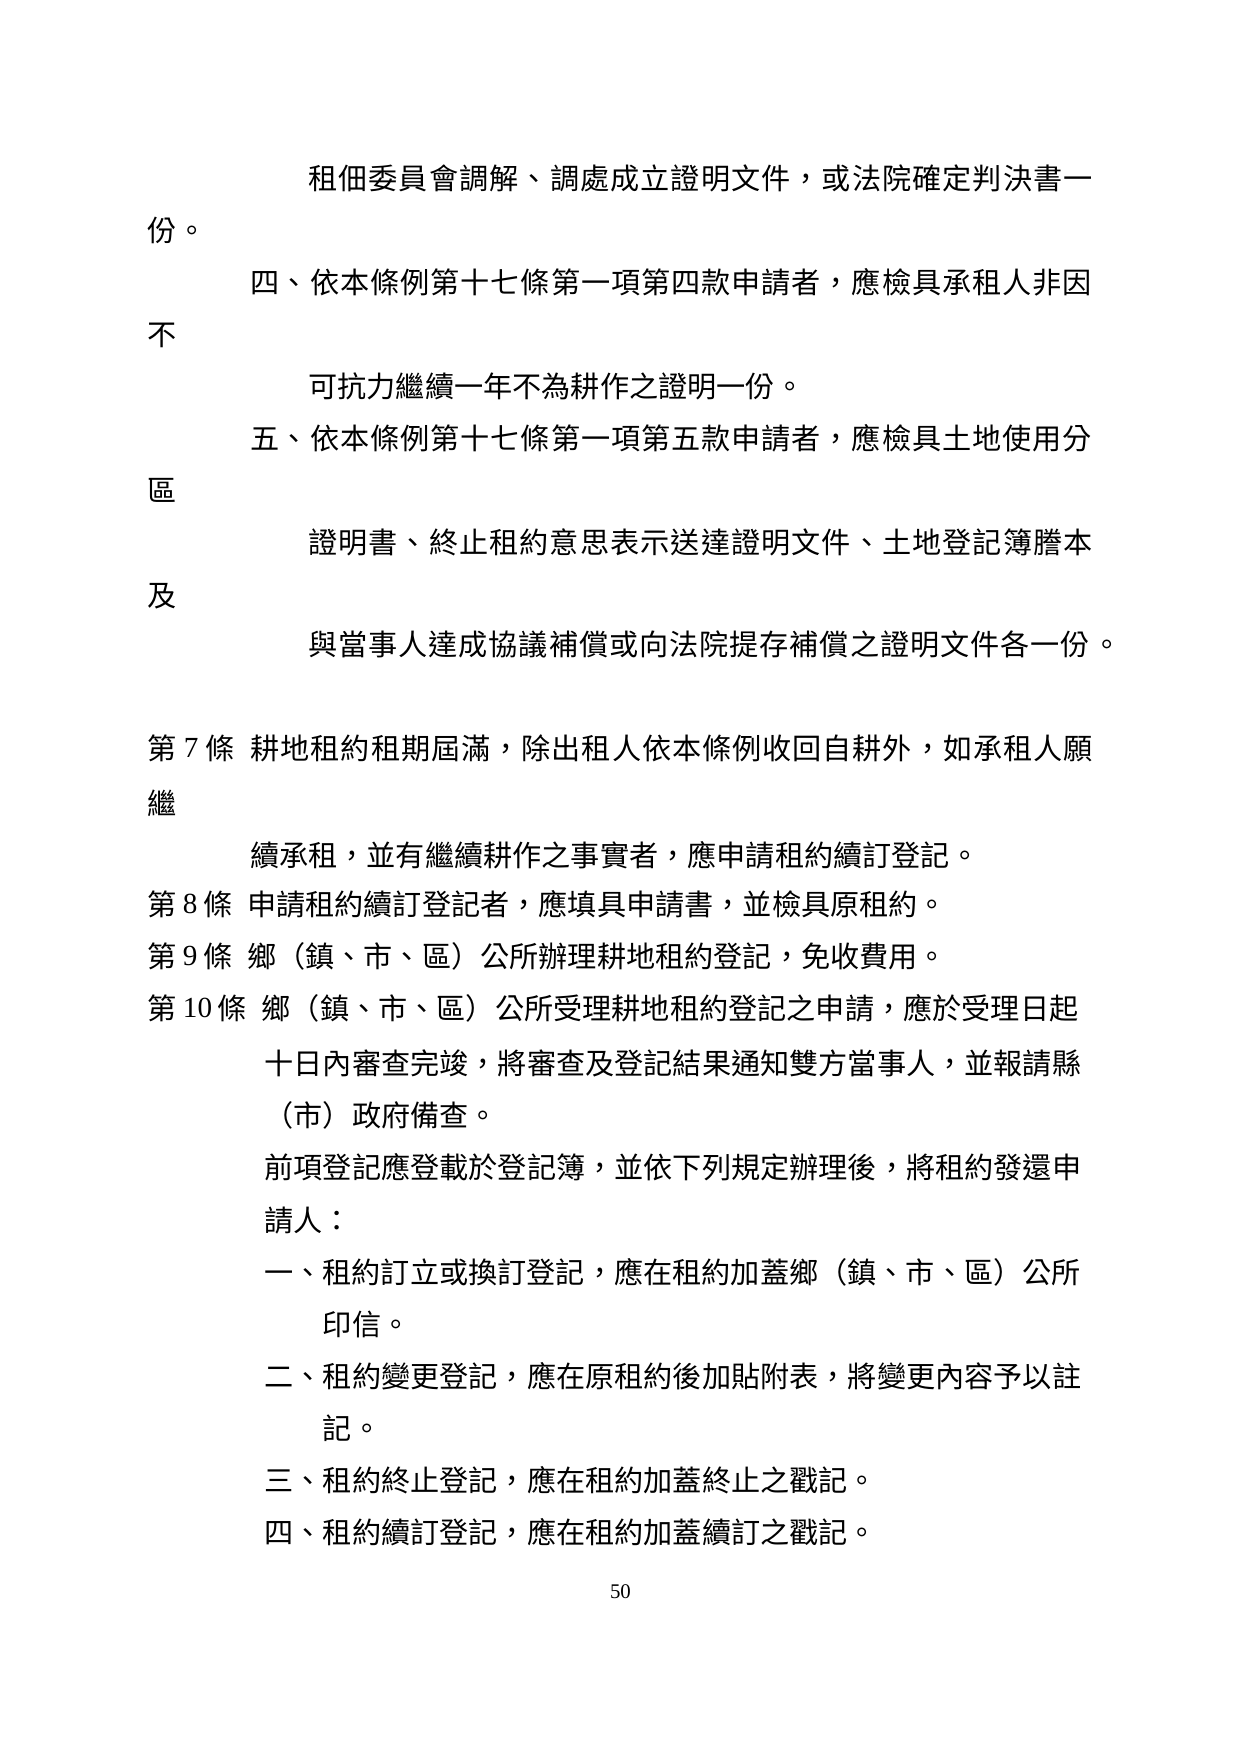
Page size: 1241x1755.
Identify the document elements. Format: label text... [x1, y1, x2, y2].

text 前項登記應登載於登記簿，並依下列規定辦理後，將租約發還申 [148, 1137, 1093, 1189]
text 四、租約續訂登記，應在租約加蓋續訂之戳記。 [148, 1502, 1093, 1554]
text 證明書、終止租約意思表示送達證明文件、土地登記簿謄本及 [148, 512, 1093, 616]
text 第9條 鄉（鎮、市、區）公所辦理耕地租約登記，免收費用。 [148, 929, 1093, 981]
text 租佃委員會調解、調處成立證明文件，或法院確定判決書一份。 [148, 148, 1093, 252]
text 印信。 [148, 1293, 1093, 1346]
text 第8條 申請租約續訂登記者，應填具申請書，並檢具原租約。 [148, 877, 1093, 929]
text 第7條 耕地租約租期屆滿，除出租人依本條例收回自耕外，如承租人願繼 [148, 721, 1093, 825]
text 四、依本條例第十七條第一項第四款申請者，應檢具承租人非因不 [148, 252, 1093, 356]
text 十日內審查完竣，將審查及登記結果通知雙方當事人，並報請縣 [148, 1033, 1093, 1085]
text 記。 [148, 1398, 1093, 1450]
text 五、依本條例第十七條第一項第五款申請者，應檢具土地使用分區 [148, 408, 1093, 512]
text 一、租約訂立或換訂登記，應在租約加蓋鄉（鎮、市、區）公所 [264, 1241, 1093, 1293]
text 二、租約變更登記，應在原租約後加貼附表，將變更內容予以註 [148, 1346, 1093, 1398]
text 續承租，並有繼續耕作之事實者，應申請租約續訂登記。 [148, 825, 1093, 877]
text 請人： [148, 1189, 1093, 1241]
text 第10條 鄉（鎮、市、區）公所受理耕地租約登記之申請，應於受理日起 [148, 981, 1093, 1033]
text （市）政府備查。 [148, 1085, 1093, 1137]
text 與當事人達成協議補償或向法院提存補償之證明文件各一份。 [148, 616, 1093, 721]
text 三、租約終止登記，應在租約加蓋終止之戳記。 [148, 1450, 1093, 1502]
text 可抗力繼續一年不為耕作之證明一份。 [148, 356, 1093, 408]
